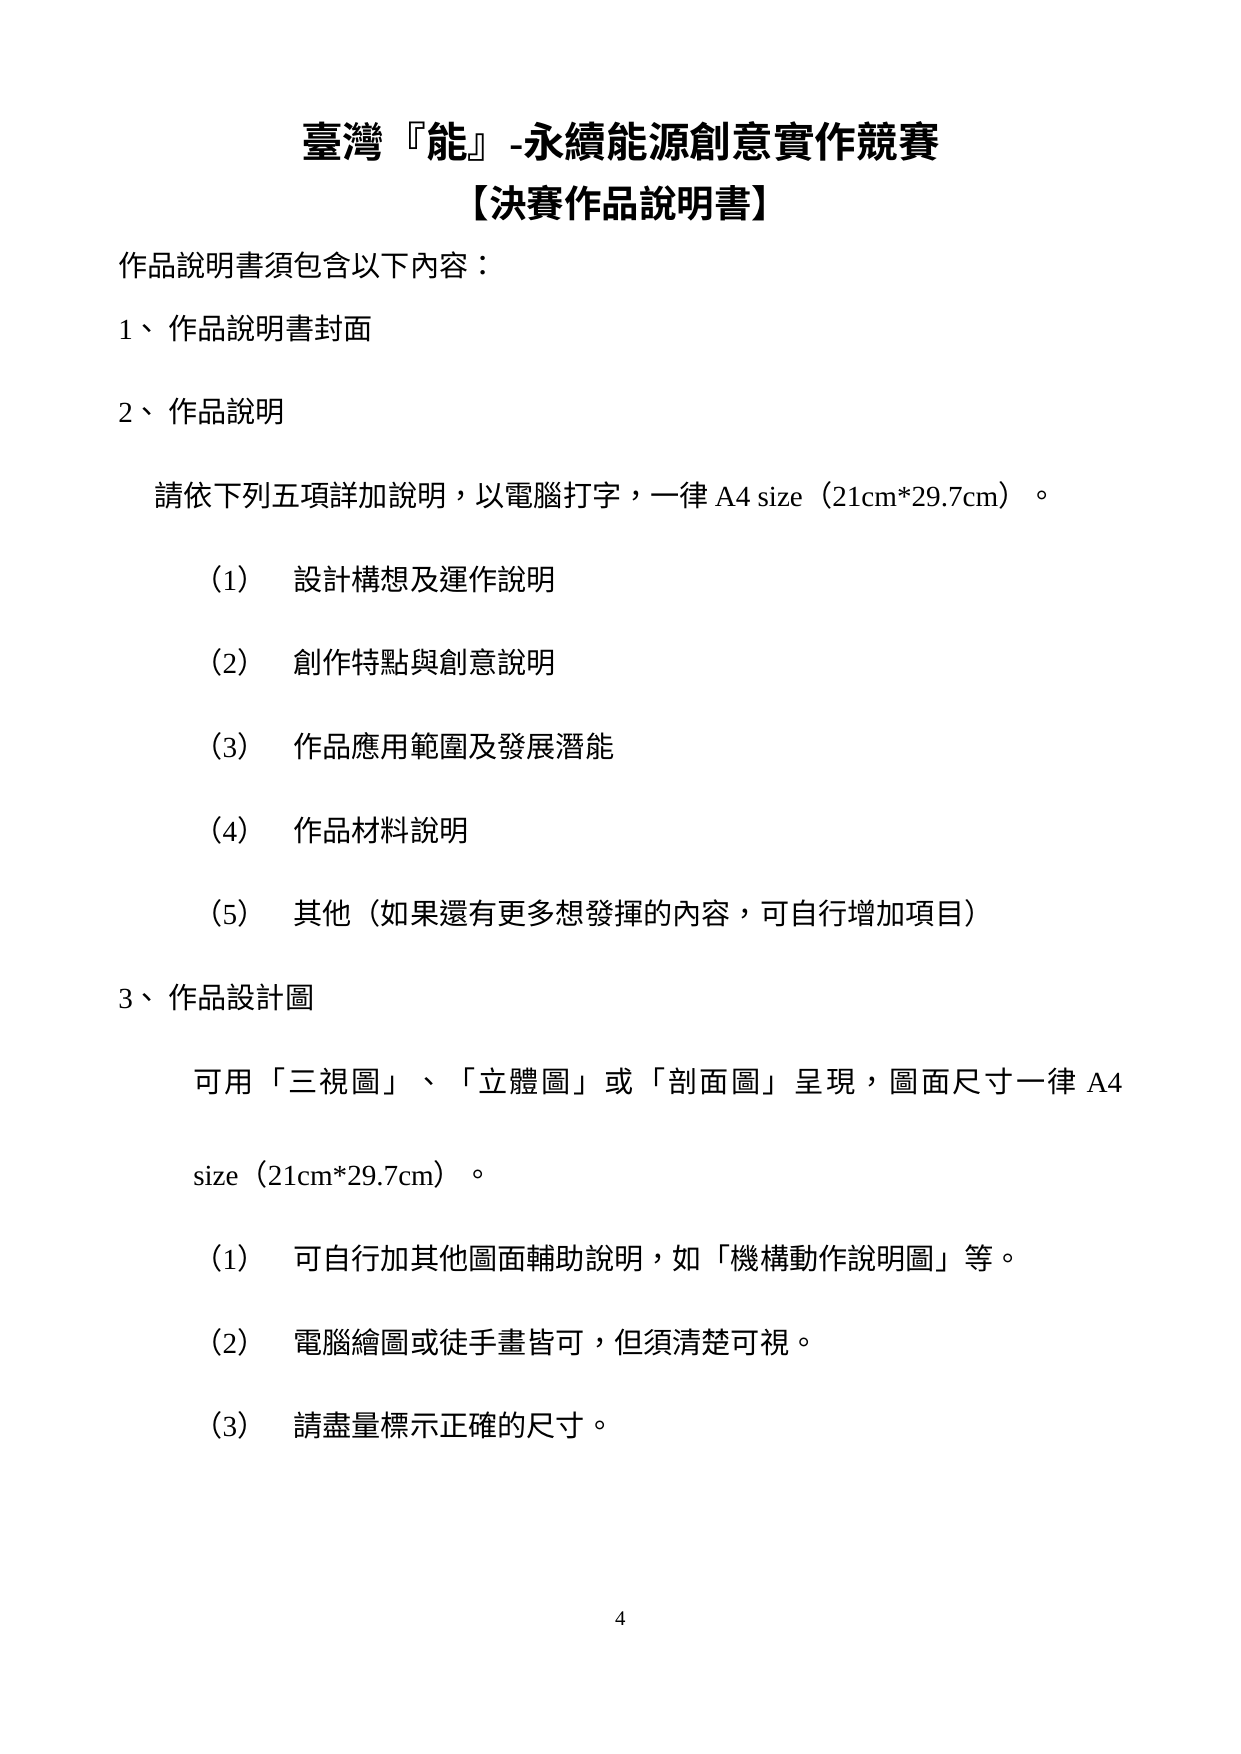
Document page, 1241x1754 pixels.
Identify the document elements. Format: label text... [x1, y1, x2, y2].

list 作品說明 [118, 368, 1122, 431]
list 創作特點與創意說明 [193, 619, 1122, 682]
list 作品應用範圍及發展潛能 [193, 703, 1122, 766]
list 其他（如果還有更多想發揮的內容，可自行增加項目） [193, 870, 1122, 933]
text 臺灣『能』-永續能源創意實作競賽 [118, 97, 1122, 160]
text 請依下列五項詳加說明，以電腦打字，一律A4 size（21cm*29.7cm）。 [118, 452, 1122, 515]
text 作品說明書須包含以下內容： [118, 222, 1122, 285]
text 【決賽作品說明書】 [118, 160, 1122, 222]
list 請盡量標示正確的尺寸。 [193, 1382, 1122, 1445]
list 作品說明書封面 [118, 285, 1122, 347]
list 作品設計圖 [118, 954, 1122, 1017]
list 可自行加其他圖面輔助說明，如「機構動作說明圖」等。 [193, 1215, 1122, 1278]
text 可用「三視圖」、「立體圖」或「剖面圖」呈現，圖面尺寸一律A4 size（21cm*29.7cm）。 [193, 1038, 1122, 1194]
list 作品材料說明 [193, 787, 1122, 849]
list 電腦繪圖或徒手畫皆可，但須清楚可視。 [193, 1299, 1122, 1361]
list 設計構想及運作說明 [193, 536, 1122, 598]
